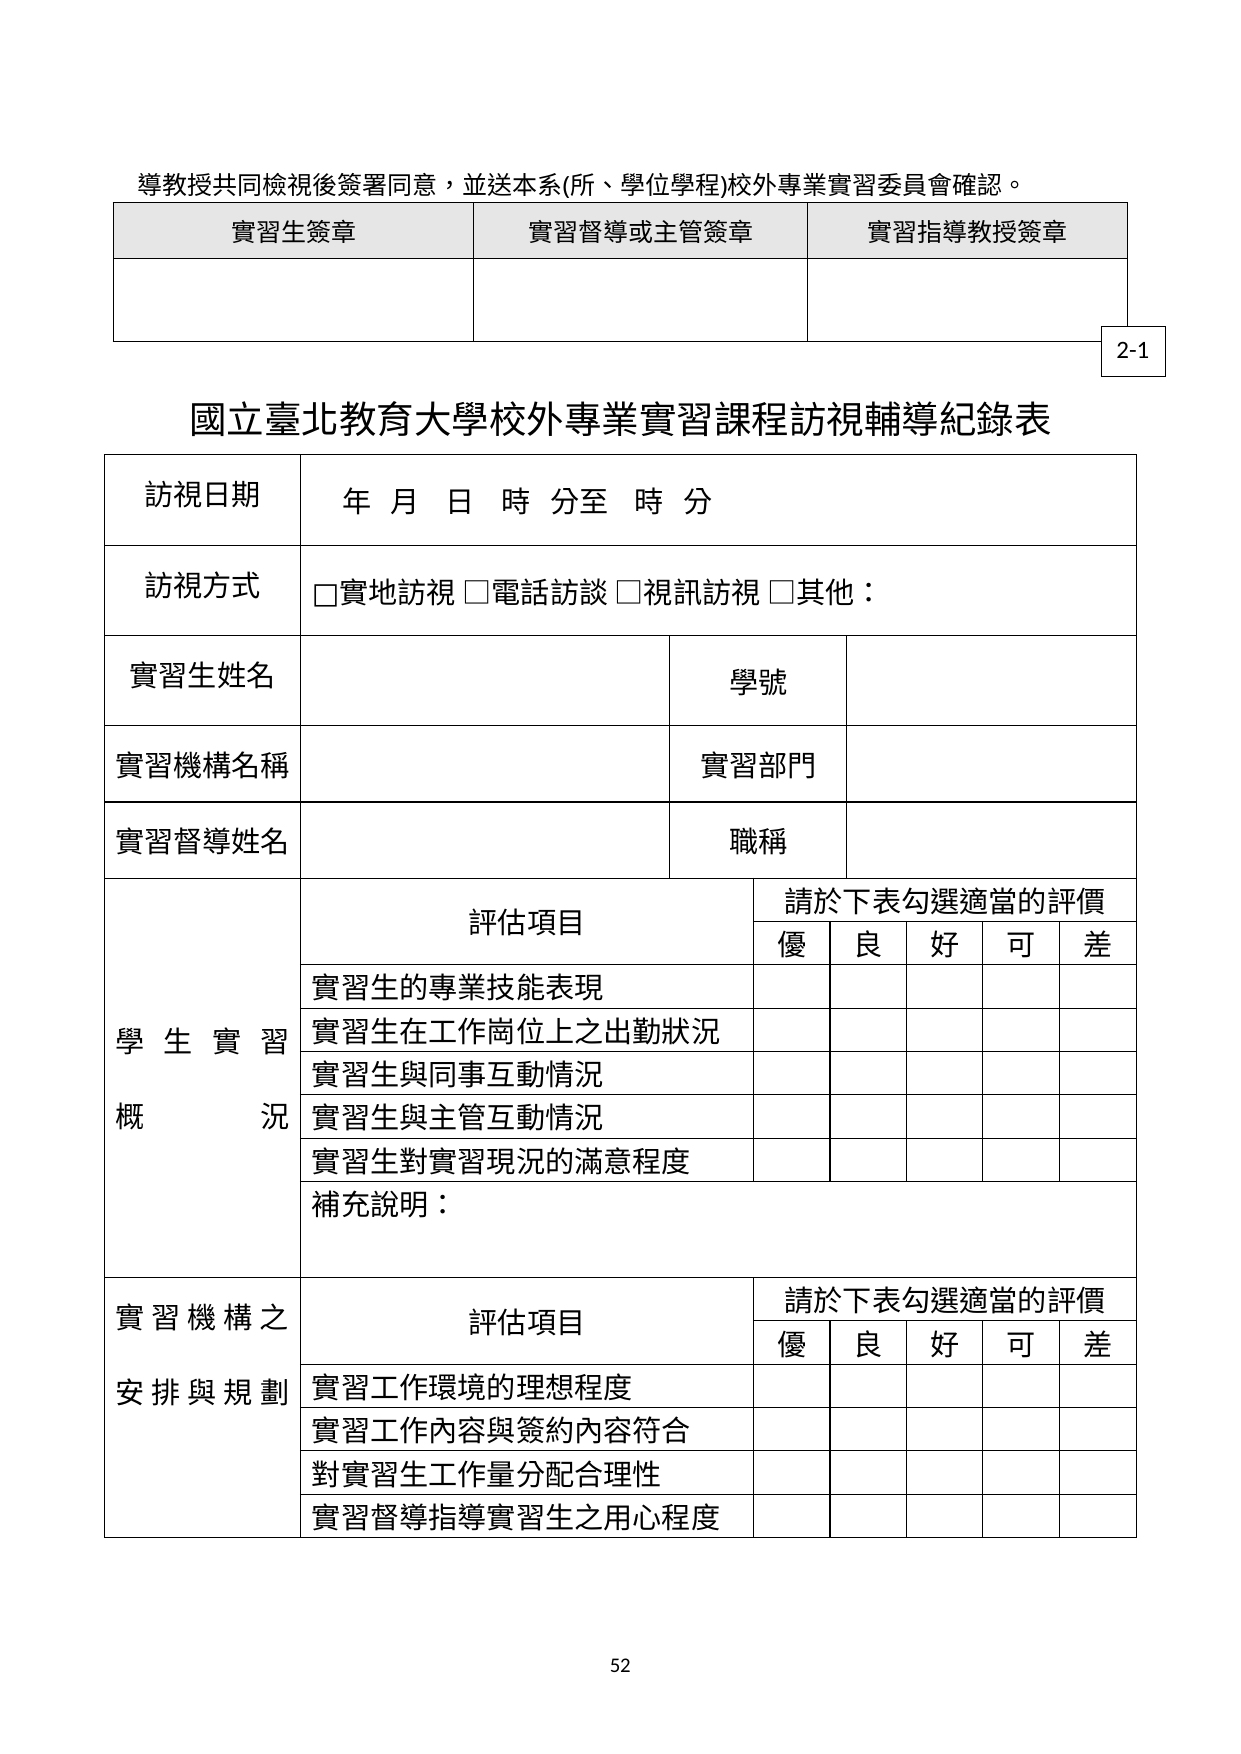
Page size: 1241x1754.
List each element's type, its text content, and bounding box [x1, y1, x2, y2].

table_cell 請於下表勾選適當的評價 [754, 879, 1136, 921]
table_cell [1060, 1052, 1136, 1094]
table_cell [983, 1009, 1059, 1051]
table_cell [907, 1408, 982, 1450]
table_cell 實習督導指導實習生之用心程度 [301, 1495, 753, 1537]
table_cell [907, 965, 982, 1007]
table_cell 良 [831, 1321, 906, 1364]
table_cell [1060, 1365, 1136, 1407]
table_cell [754, 1095, 829, 1137]
table_cell 對實習生工作量分配合理性 [301, 1451, 753, 1494]
table_cell [301, 636, 669, 725]
table_cell [114, 259, 473, 341]
table_cell 可 [983, 922, 1059, 964]
table_cell 差 [1060, 1321, 1136, 1364]
table_cell 優 [754, 1321, 829, 1364]
table_cell 實習部門 [670, 726, 846, 801]
table_cell [831, 1365, 906, 1407]
table_cell [301, 803, 669, 877]
table_cell [847, 803, 1136, 877]
table_cell [907, 1365, 982, 1407]
table_cell [831, 1139, 906, 1181]
table_cell 實習生的專業技能表現 [301, 965, 753, 1007]
table_cell 學號 [670, 636, 846, 725]
table_cell 實習生在工作崗位上之出勤狀況 [301, 1009, 753, 1051]
table_cell 學生實習 概況 [105, 879, 300, 1277]
table_cell [983, 1408, 1059, 1450]
table_cell [831, 1052, 906, 1094]
text 2-1 [1116, 334, 1151, 365]
table_cell 可 [983, 1321, 1059, 1364]
table_cell [907, 1052, 982, 1094]
table_cell [983, 1095, 1059, 1137]
table_cell [1060, 1408, 1136, 1450]
table_cell [983, 1365, 1059, 1407]
table_cell [983, 1495, 1059, 1537]
table_cell [983, 1052, 1059, 1094]
table_cell 評估項目 [301, 1278, 753, 1364]
table_cell 評估項目 [301, 879, 753, 964]
table_cell [831, 1408, 906, 1450]
text 國立臺北教育大學校外專業實習課程訪視輔導紀錄表 [112, 379, 1128, 454]
table_cell 請於下表勾選適當的評價 [754, 1278, 1136, 1320]
table_cell 實習機構名稱 [105, 726, 300, 801]
table_cell [983, 1451, 1059, 1494]
table_cell 實習督導姓名 [105, 803, 300, 877]
table_cell [983, 965, 1059, 1007]
table_cell 訪視方式 [105, 546, 300, 635]
table_cell [754, 1009, 829, 1051]
table_cell 好 [907, 1321, 982, 1364]
table_cell [1060, 1009, 1136, 1051]
table_cell [847, 726, 1136, 801]
table_cell [754, 1451, 829, 1494]
table_cell [754, 1052, 829, 1094]
table_cell [907, 1495, 982, 1537]
table_cell [1060, 1495, 1136, 1537]
table_cell 差 [1060, 922, 1136, 964]
table_cell [474, 259, 807, 341]
table_header 實習生簽章 [114, 203, 473, 258]
table_cell [831, 1451, 906, 1494]
table_cell 實習機構之安排與規劃 [105, 1278, 300, 1537]
table_cell [754, 1365, 829, 1407]
table_cell [754, 1139, 829, 1181]
table_cell [1060, 1451, 1136, 1494]
table_cell 職稱 [670, 803, 846, 877]
table_cell [831, 965, 906, 1007]
table_cell [754, 1408, 829, 1450]
table_cell 實習生與主管互動情況 [301, 1095, 753, 1137]
table_cell [754, 1495, 829, 1537]
table_cell 好 [907, 922, 982, 964]
table_cell 實習工作環境的理想程度 [301, 1365, 753, 1407]
table_cell [808, 259, 1127, 341]
table_cell 良 [831, 922, 906, 964]
table_cell 實習生姓名 [105, 636, 300, 725]
table_cell [831, 1495, 906, 1537]
table_cell □實地訪視 □電話訪談 □視訊訪視 □其他： [301, 546, 1136, 635]
table_cell [907, 1139, 982, 1181]
text 導教授共同檢視後簽署同意，並送本系(所、學位學程)校外專業實習委員會確認。 [112, 164, 1128, 202]
table_cell 實習生對實習現況的滿意程度 [301, 1139, 753, 1181]
table_header 訪視日期 [105, 455, 300, 545]
table_header 實習督導或主管簽章 [474, 203, 807, 258]
table_cell [831, 1095, 906, 1137]
table_cell [907, 1095, 982, 1137]
table_cell 實習生與同事互動情況 [301, 1052, 753, 1094]
table_cell [983, 1139, 1059, 1181]
table_header 實習指導教授簽章 [808, 203, 1127, 258]
table_cell [907, 1451, 982, 1494]
table_cell [907, 1009, 982, 1051]
table_cell [831, 1009, 906, 1051]
table_cell 優 [754, 922, 829, 964]
table_cell [754, 965, 829, 1007]
table_cell [1060, 1095, 1136, 1137]
table_cell 實習工作內容與簽約內容符合 [301, 1408, 753, 1450]
table_cell [301, 726, 669, 801]
table_cell [847, 636, 1136, 725]
table_cell 補充說明： [301, 1182, 1136, 1277]
table_cell [1060, 965, 1136, 1007]
table_cell [1060, 1139, 1136, 1181]
table_header 年 月 日 時 分至 時 分 [301, 455, 1136, 545]
